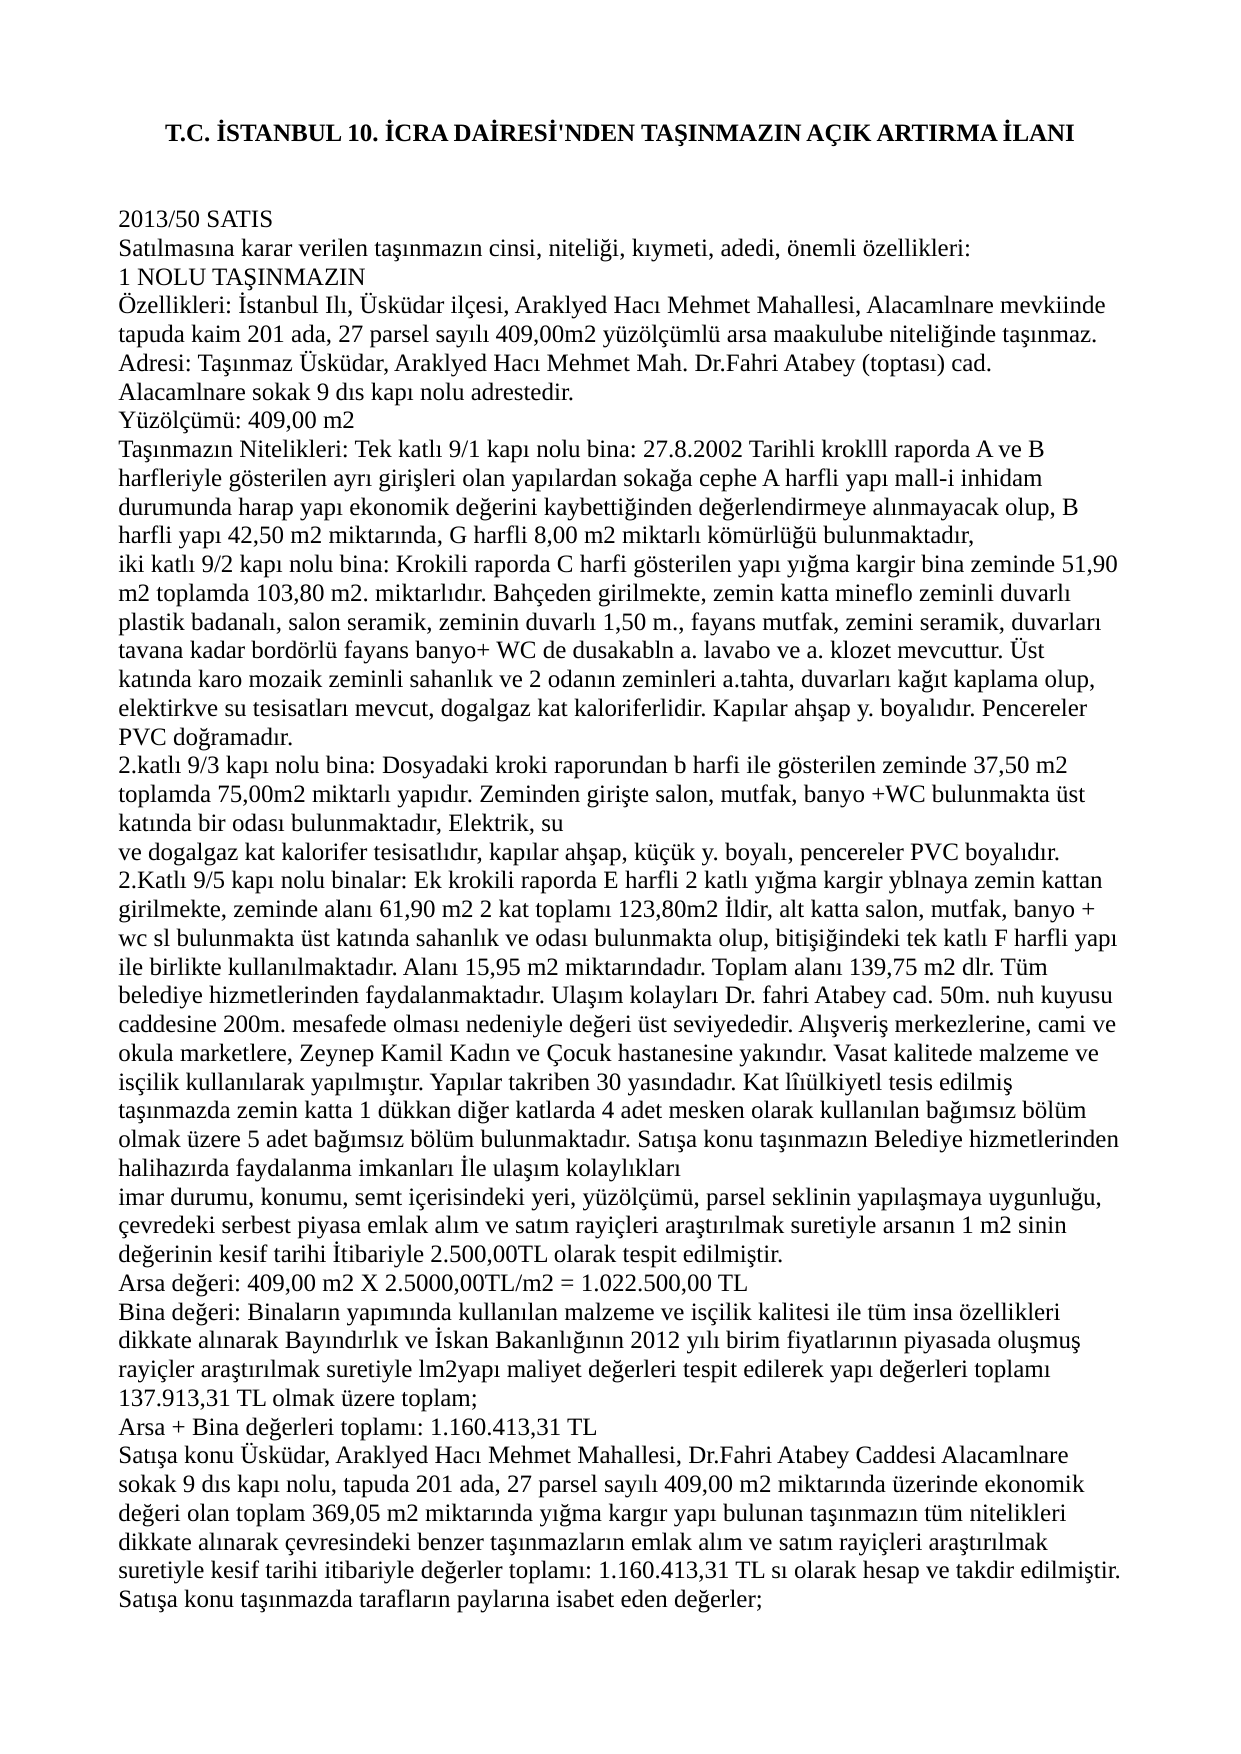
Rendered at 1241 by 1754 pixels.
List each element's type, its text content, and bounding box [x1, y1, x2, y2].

text 1 NOLU TAŞINMAZIN [118, 262, 1122, 291]
text 2013/50 SATIS [118, 204, 1122, 233]
text T.C. İSTANBUL 10. İCRA DAİRESİ'NDEN TAŞINMAZIN AÇIK ARTIRMA İLANI [118, 118, 1122, 147]
text 2.katlı 9/3 kapı nolu bina: Dosyadaki kroki raporundan b harfi ile gösterilen zeminde 37,50 m2 toplamda 75,00m2 miktarlı yapıdır. Zeminden girişte salon, mutfak, banyo +WC bulunmakta üst katında bir odası bulunmaktadır, Elektrik, su [118, 751, 1122, 837]
text iki katlı 9/2 kapı nolu bina: Krokili raporda C harfi gösterilen yapı yığma kargir bina zeminde 51,90 m2 toplamda 103,80 m2. miktarlıdır. Bahçeden girilmekte, zemin katta mineflo zeminli duvarlı plastik badanalı, salon seramik, zeminin duvarlı 1,50 m., fayans mutfak, zemini seramik, duvarları tavana kadar bordörlü fayans banyo+ WC de dusakabln a. lavabo ve a. klozet mevcuttur. Üst katında karo mozaik zeminli sahanlık ve 2 odanın zeminleri a.tahta, duvarları kağıt kaplama olup, elektirkve su tesisatları mevcut, dogalgaz kat kaloriferlidir. Kapılar ahşap y. boyalıdır. Pencereler PVC doğramadır. [118, 549, 1122, 751]
text Arsa + Bina değerleri toplamı: 1.160.413,31 TL [118, 1412, 1122, 1441]
text imar durumu, konumu, semt içerisindeki yeri, yüzölçümü, parsel seklinin yapılaşmaya uygunluğu, çevredeki serbest piyasa emlak alım ve satım rayiçleri araştırılmak suretiyle arsanın 1 m2 sinin değerinin kesif tarihi İtibariyle 2.500,00TL olarak tespit edilmiştir. [118, 1182, 1122, 1268]
text Satışa konu taşınmazda tarafların paylarına isabet eden değerler; [118, 1584, 1122, 1613]
text Taşınmazın Nitelikleri: Tek katlı 9/1 kapı nolu bina: 27.8.2002 Tarihli kroklll raporda A ve B harfleriyle gösterilen ayrı girişleri olan yapılardan sokağa cephe A harfli yapı mall-i inhidam durumunda harap yapı ekonomik değerini kaybettiğinden değerlendirmeye alınmayacak olup, B harfli yapı 42,50 m2 miktarında, G harfli 8,00 m2 miktarlı kömürlüğü bulunmaktadır, [118, 434, 1122, 549]
text Yüzölçümü: 409,00 m2 [118, 406, 1122, 434]
text Satışa konu Üsküdar, Araklyed Hacı Mehmet Mahallesi, Dr.Fahri Atabey Caddesi Alacamlnare sokak 9 dıs kapı nolu, tapuda 201 ada, 27 parsel sayılı 409,00 m2 miktarında üzerinde ekonomik değeri olan toplam 369,05 m2 miktarında yığma kargır yapı bulunan taşınmazın tüm nitelikleri dikkate alınarak çevresindeki benzer taşınmazların emlak alım ve satım rayiçleri araştırılmak suretiyle kesif tarihi itibariyle değerler toplamı: 1.160.413,31 TL sı olarak hesap ve takdir edilmiştir. [118, 1441, 1122, 1584]
text Bina değeri: Binaların yapımında kullanılan malzeme ve isçilik kalitesi ile tüm insa özellikleri dikkate alınarak Bayındırlık ve İskan Bakanlığının 2012 yılı birim fiyatlarının piyasada oluşmuş rayiçler araştırılmak suretiyle lm2yapı maliyet değerleri tespit edilerek yapı değerleri toplamı 137.913,31 TL olmak üzere toplam; [118, 1297, 1122, 1412]
text Arsa değeri: 409,00 m2 X 2.5000,00TL/m2 = 1.022.500,00 TL [118, 1268, 1122, 1297]
text Satılmasına karar verilen taşınmazın cinsi, niteliği, kıymeti, adedi, önemli özellikleri: [118, 233, 1122, 262]
text Adresi: Taşınmaz Üsküdar, Araklyed Hacı Mehmet Mah. Dr.Fahri Atabey (toptası) cad. Alacamlnare sokak 9 dıs kapı nolu adrestedir. [118, 348, 1122, 406]
text ve dogalgaz kat kalorifer tesisatlıdır, kapılar ahşap, küçük y. boyalı, pencereler PVC boyalıdır. 2.Katlı 9/5 kapı nolu binalar: Ek krokili raporda E harfli 2 katlı yığma kargir yblnaya zemin kattan girilmekte, zeminde alanı 61,90 m2 2 kat toplamı 123,80m2 İldir, alt katta salon, mutfak, banyo + wc sl bulunmakta üst katında sahanlık ve odası bulunmakta olup, bitişiğindeki tek katlı F harfli yapı ile birlikte kullanılmaktadır. Alanı 15,95 m2 miktarındadır. Toplam alanı 139,75 m2 dlr. Tüm belediye hizmetlerinden faydalanmaktadır. Ulaşım kolayları Dr. fahri Atabey cad. 50m. nuh kuyusu caddesine 200m. mesafede olması nedeniyle değeri üst seviyededir. Alışveriş merkezlerine, cami ve okula marketlere, Zeynep Kamil Kadın ve Çocuk hastanesine yakındır. Vasat kalitede malzeme ve isçilik kullanılarak yapılmıştır. Yapılar takriben 30 yasındadır. Kat lîıülkiyetl tesis edilmiş taşınmazda zemin katta 1 dükkan diğer katlarda 4 adet mesken olarak kullanılan bağımsız bölüm olmak üzere 5 adet bağımsız bölüm bulunmaktadır. Satışa konu taşınmazın Belediye hizmetlerinden halihazırda faydalanma imkanları İle ulaşım kolaylıkları [118, 837, 1122, 1182]
text Özellikleri: İstanbul Ilı, Üsküdar ilçesi, Araklyed Hacı Mehmet Mahallesi, Alacamlnare mevkiinde tapuda kaim 201 ada, 27 parsel sayılı 409,00m2 yüzölçümlü arsa maakulube niteliğinde taşınmaz. [118, 291, 1122, 348]
